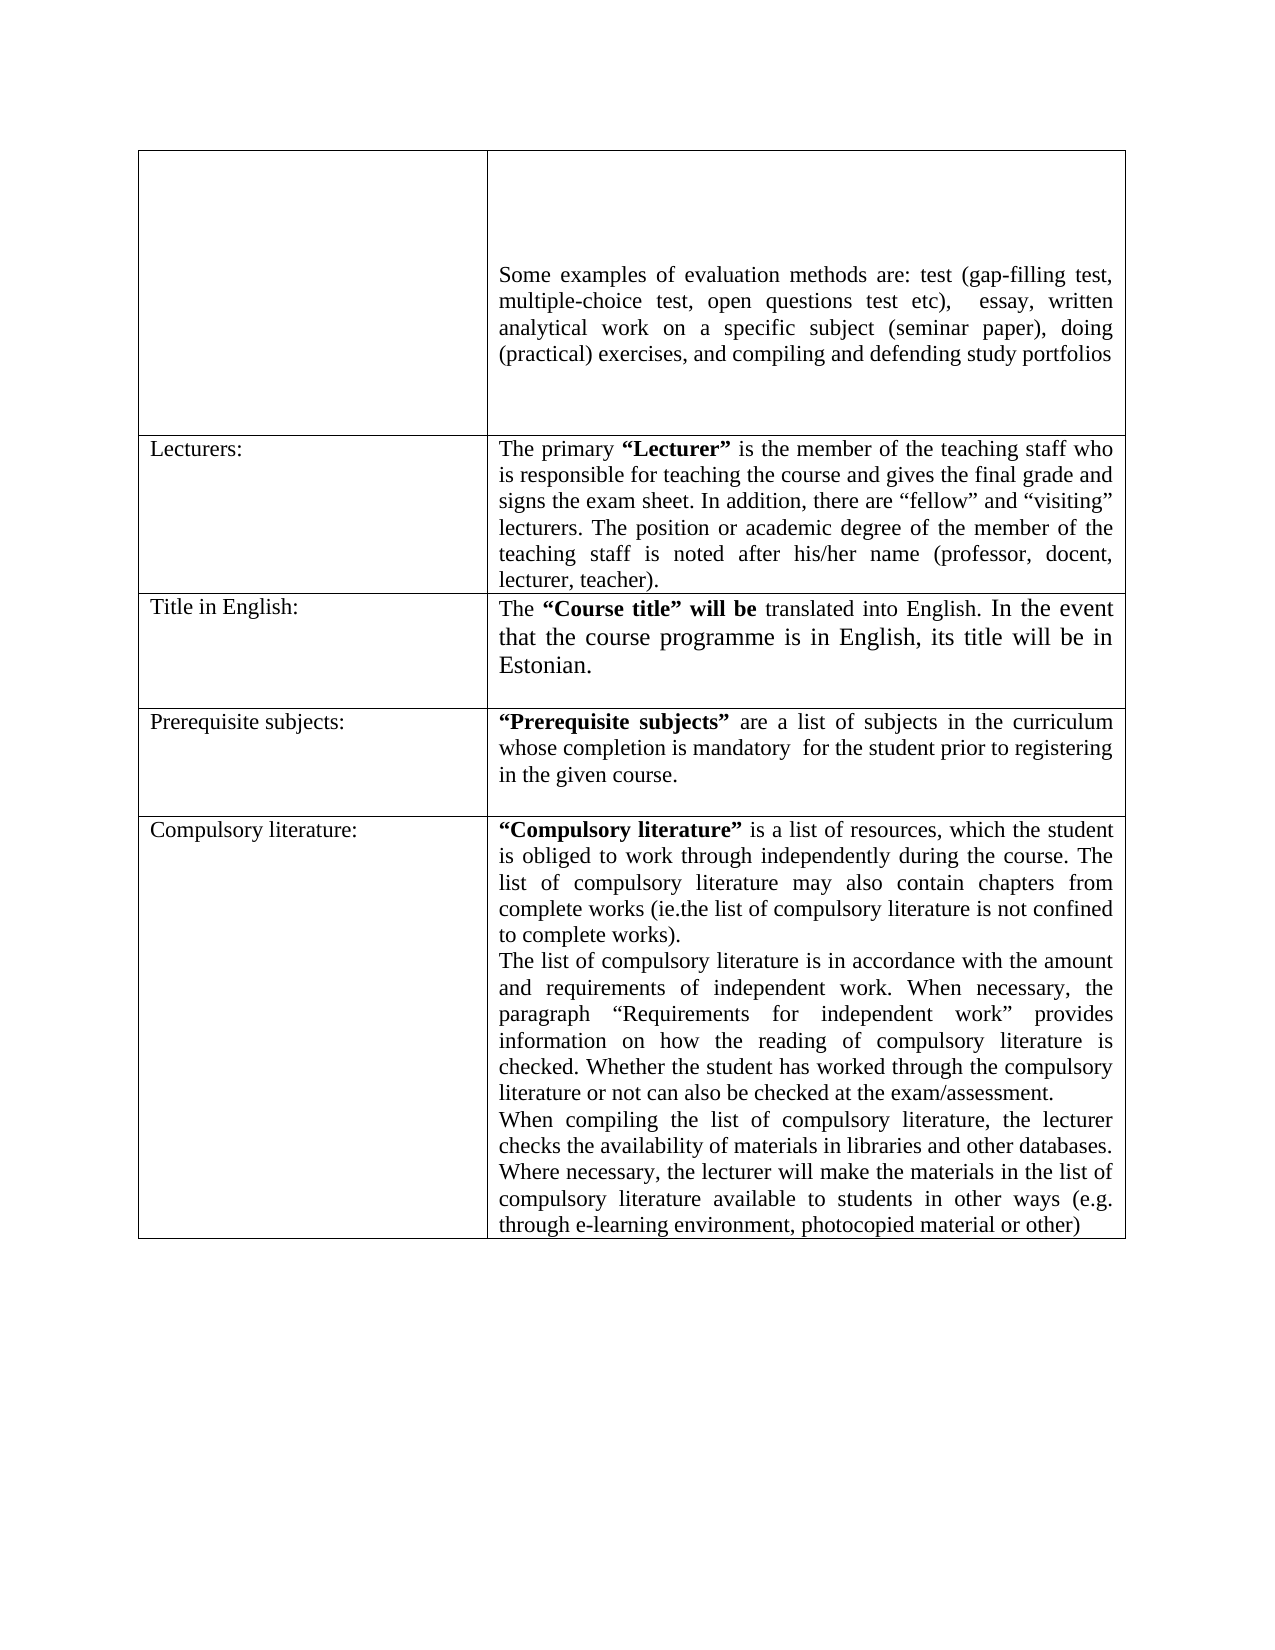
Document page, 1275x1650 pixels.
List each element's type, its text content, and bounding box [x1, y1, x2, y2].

table_cell [139, 151, 487, 434]
table_cell Prerequisite subjects: [139, 709, 487, 816]
table_cell The “Course title” will be translated into English. In the event that the course programme is in English, its title will be in Estonian. [488, 594, 1125, 708]
table_cell Lecturers: [139, 436, 487, 593]
table_cell The primary “Lecturer” is the member of the teaching staff who is responsible for teaching the course and gives the final grade and signs the exam sheet. In addition, there are “fellow” and “visiting” lecturers. The position or academic degree of the member of the teaching staff is noted after his/her name (professor, docent, lecturer, teacher). [488, 436, 1125, 593]
table_cell Title in English: [139, 594, 487, 708]
table_cell Some examples of evaluation methods are: test (gap-filling test, multiple-choice test, open questions test etc), essay, written analytical work on a specific subject (seminar paper), doing (practical) exercises, and compiling and defending study portfolios [488, 151, 1125, 434]
table_cell “Compulsory literature” is a list of resources, which the student is obliged to work through independently during the course. The list of compulsory literature may also contain chapters from complete works (ie.the list of compulsory literature is not confined to complete works). The list of compulsory literature is in accordance with the amount and requirements of independent work. When necessary, the paragraph “Requirements for independent work” provides information on how the reading of compulsory literature is checked. Whether the student has worked through the compulsory literature or not can also be checked at the exam/assessment. When compiling the list of compulsory literature, the lecturer checks the availability of materials in libraries and other databases. Where necessary, the lecturer will make the materials in the list of compulsory literature available to students in other ways (e.g. through e-learning environment, photocopied material or other) [488, 817, 1125, 1237]
table_cell “Prerequisite subjects” are a list of subjects in the curriculum whose completion is mandatory for the student prior to registering in the given course. [488, 709, 1125, 816]
table_cell Compulsory literature: [139, 817, 487, 1237]
